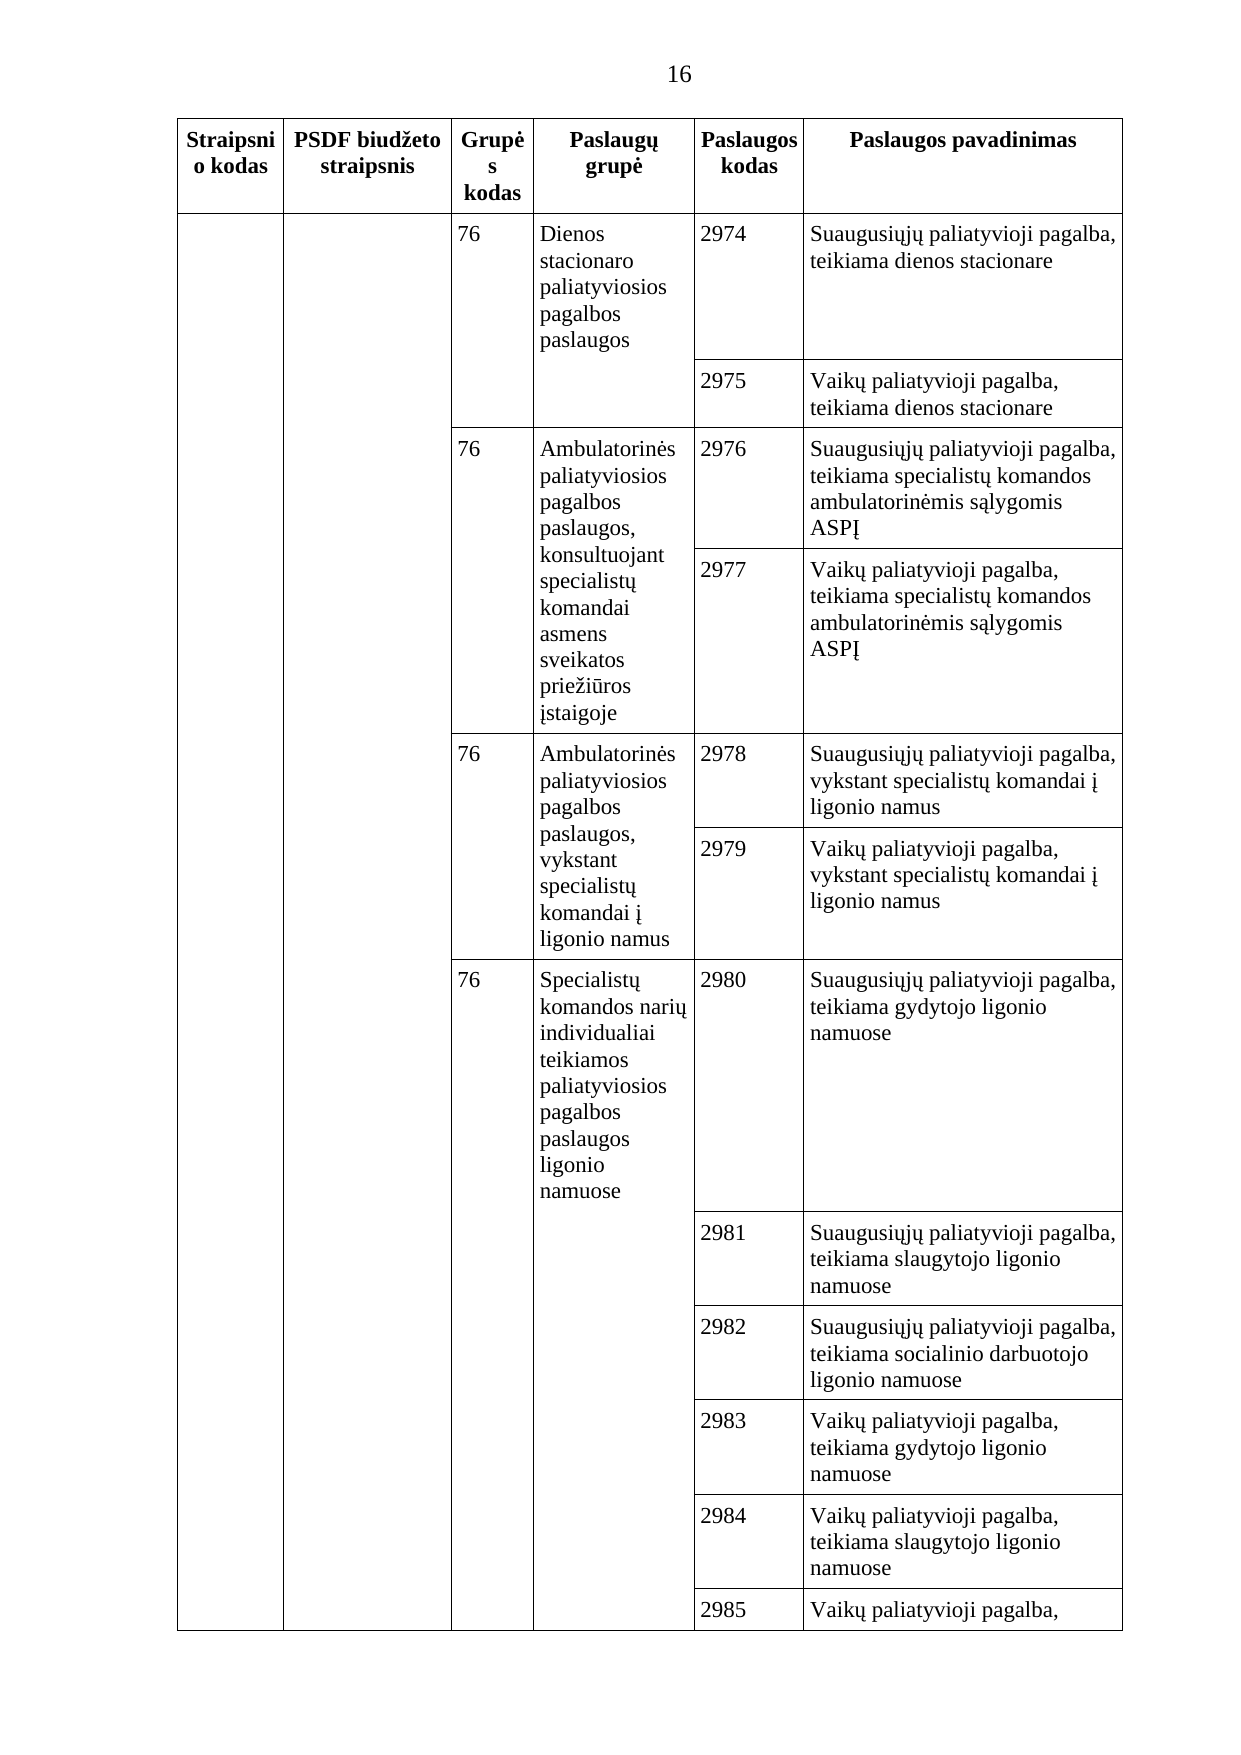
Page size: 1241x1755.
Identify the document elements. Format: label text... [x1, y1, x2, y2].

table_cell [284, 214, 451, 359]
table_cell 2978 [695, 734, 803, 827]
table_cell [534, 359, 694, 427]
table_cell [178, 1494, 283, 1588]
table_cell 2982 [695, 1306, 803, 1399]
table_cell [284, 1211, 451, 1305]
table_cell [178, 1305, 283, 1399]
table_cell [452, 827, 533, 958]
table_cell [284, 827, 451, 958]
table_cell Ambulatorinės paliatyviosios pagalbos paslaugos, konsultuojant specialistų komandai asmens sveikatos priežiūros įstaigoje [534, 428, 694, 732]
table_cell [284, 359, 451, 427]
table_cell [284, 733, 451, 827]
table_cell 76 [452, 428, 533, 548]
table_cell [284, 1399, 451, 1494]
table_cell [178, 1588, 283, 1629]
table_cell Suaugusiųjų paliatyvioji pagalba, teikiama specialistų komandos ambulatorinėmis sąlygomis ASPĮ [804, 428, 1122, 548]
table_cell [452, 1305, 533, 1399]
table_cell [452, 548, 533, 732]
table_cell [178, 959, 283, 1211]
table_cell 2983 [695, 1400, 803, 1494]
table_cell [452, 1588, 533, 1629]
table_cell [284, 548, 451, 732]
table_cell 2979 [695, 828, 803, 958]
table_cell Suaugusiųjų paliatyvioji pagalba, teikiama slaugytojo ligonio namuose [804, 1212, 1122, 1305]
table_cell [534, 1211, 694, 1305]
table_header Straipsnio kodas [178, 119, 283, 212]
table_cell Vaikų paliatyvioji pagalba, [804, 1589, 1122, 1629]
table_cell Suaugusiųjų paliatyvioji pagalba, teikiama dienos stacionare [804, 214, 1122, 359]
table_cell [284, 427, 451, 548]
table_cell [534, 1494, 694, 1588]
table_cell Vaikų paliatyvioji pagalba, teikiama slaugytojo ligonio namuose [804, 1495, 1122, 1588]
table_header Paslaugos pavadinimas [804, 119, 1122, 212]
table_cell Vaikų paliatyvioji pagalba, teikiama dienos stacionare [804, 360, 1122, 427]
table_cell 2976 [695, 428, 803, 548]
table_cell 76 [452, 214, 533, 359]
table_cell [452, 1494, 533, 1588]
table_cell Vaikų paliatyvioji pagalba, teikiama gydytojo ligonio namuose [804, 1400, 1122, 1494]
table_cell [178, 827, 283, 958]
table_cell 76 [452, 734, 533, 827]
table_cell [534, 1588, 694, 1629]
table_cell Suaugusiųjų paliatyvioji pagalba, vykstant specialistų komandai į ligonio namus [804, 734, 1122, 827]
table_cell 76 [452, 960, 533, 1211]
table_header PSDF biudžeto straipsnis [284, 119, 451, 212]
table_cell [452, 1211, 533, 1305]
table_cell 2977 [695, 549, 803, 732]
table_cell [284, 1494, 451, 1588]
table_cell Ambulatorinės paliatyviosios pagalbos paslaugos, vykstant specialistų komandai į ligonio namus [534, 734, 694, 958]
table_cell [284, 1305, 451, 1399]
table_cell [178, 427, 283, 548]
table_cell [452, 1399, 533, 1494]
table_cell [178, 214, 283, 359]
table_cell Vaikų paliatyvioji pagalba, vykstant specialistų komandai į ligonio namus [804, 828, 1122, 958]
table_cell 2984 [695, 1495, 803, 1588]
table_cell [452, 359, 533, 427]
table_cell [534, 1305, 694, 1399]
table_cell [534, 1399, 694, 1494]
table_cell Dienos stacionaro paliatyviosios pagalbos paslaugos [534, 214, 694, 359]
table_cell [178, 548, 283, 732]
table_cell Specialistų komandos narių individualiai teikiamos paliatyviosios pagalbos paslaugos ligonio namuose [534, 960, 694, 1211]
table_cell [284, 1588, 451, 1629]
table_cell 2985 [695, 1589, 803, 1629]
table_cell [178, 359, 283, 427]
table_header Grupės kodas [452, 119, 533, 212]
table_cell 2980 [695, 960, 803, 1211]
table_cell [178, 1399, 283, 1494]
table_cell Vaikų paliatyvioji pagalba, teikiama specialistų komandos ambulatorinėmis sąlygomis ASPĮ [804, 549, 1122, 732]
table_cell [178, 1211, 283, 1305]
table_cell Suaugusiųjų paliatyvioji pagalba, teikiama gydytojo ligonio namuose [804, 960, 1122, 1211]
table_cell 2981 [695, 1212, 803, 1305]
table_header Paslaugos kodas [695, 119, 803, 212]
table_header Paslaugų grupė [534, 119, 694, 212]
table_cell 2975 [695, 360, 803, 427]
table_cell 2974 [695, 214, 803, 359]
table_cell [178, 733, 283, 827]
table_cell Suaugusiųjų paliatyvioji pagalba, teikiama socialinio darbuotojo ligonio namuose [804, 1306, 1122, 1399]
table_cell [284, 959, 451, 1211]
